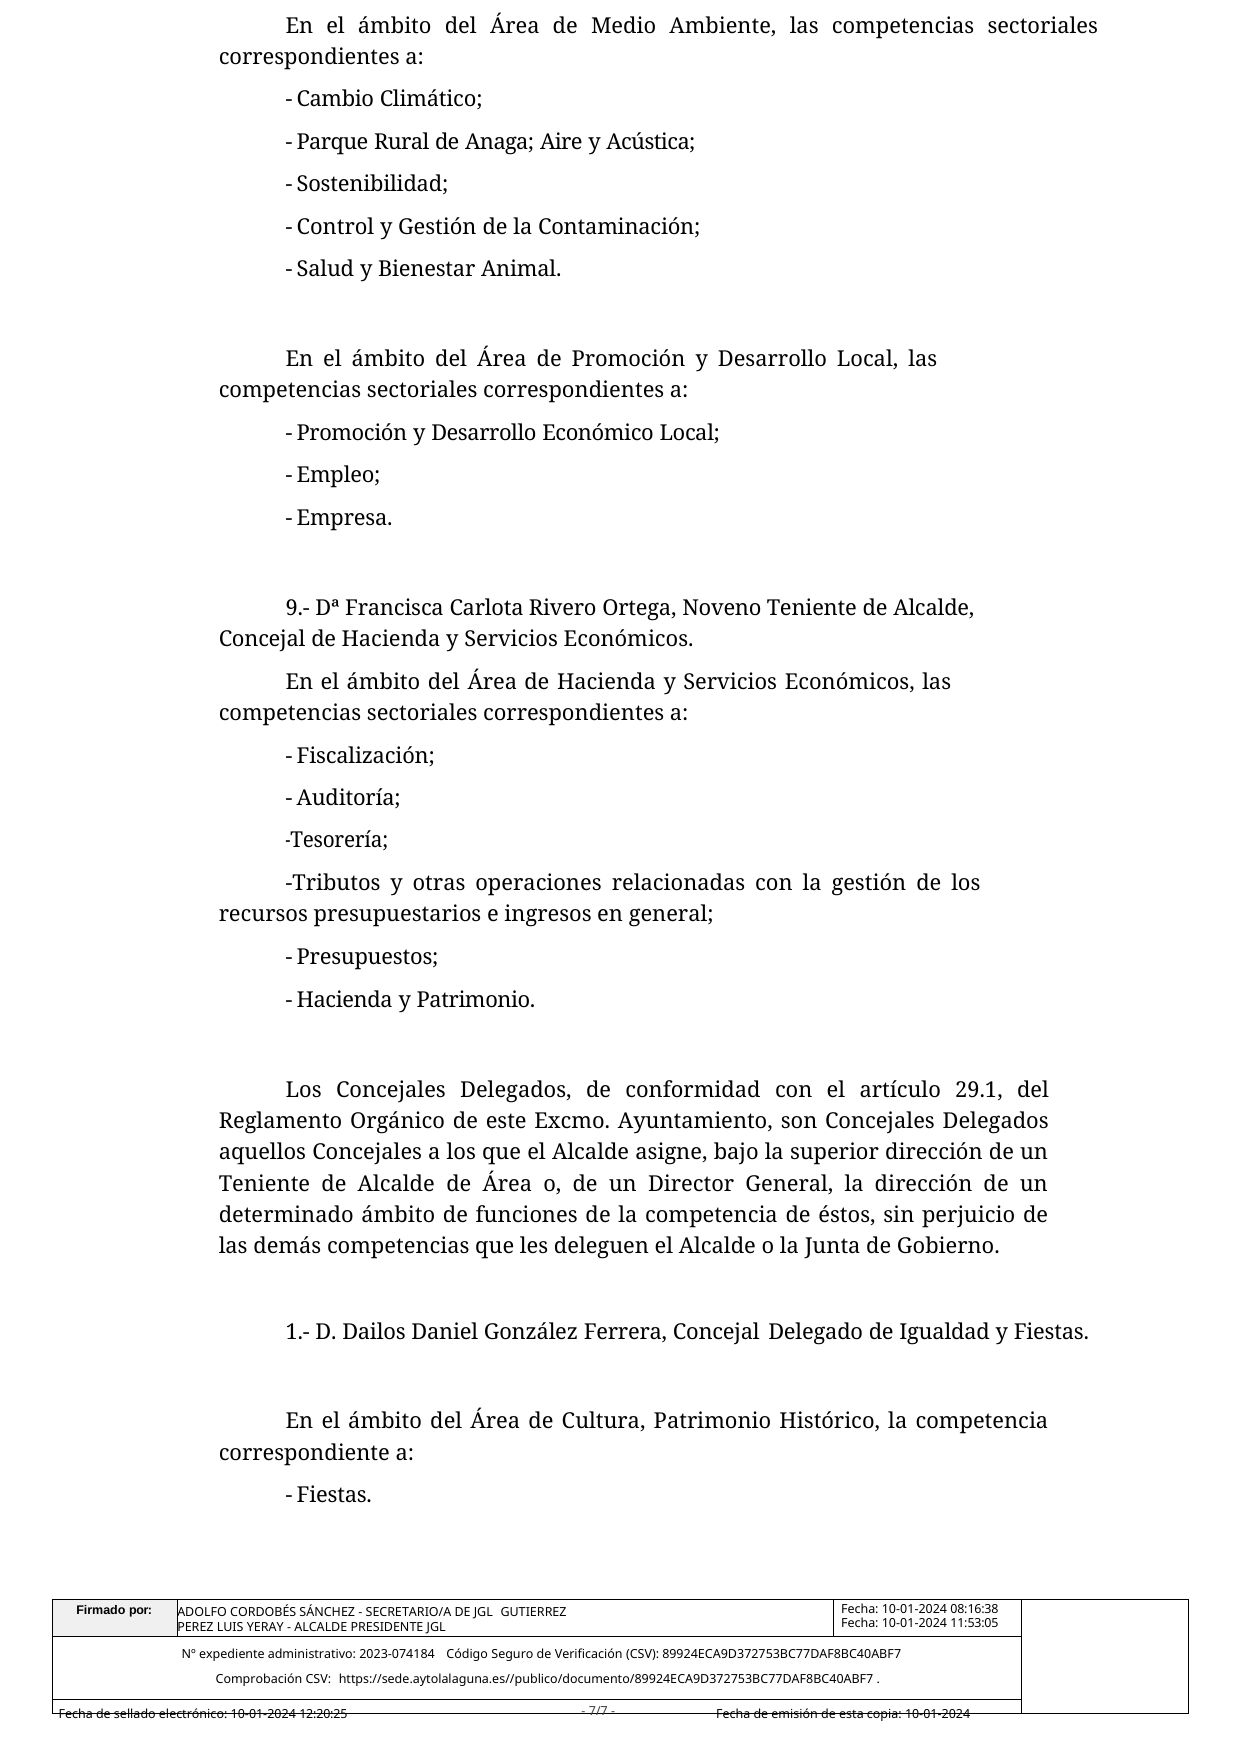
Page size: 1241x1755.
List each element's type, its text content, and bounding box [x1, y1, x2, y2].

list Control y Gestión de la Contaminación; [285, 211, 1196, 241]
text En el ámbito del Área de Hacienda y Servicios Económicos, las competencias sectoriales correspondientes a: [218, 666, 1050, 727]
list Fiestas. [285, 1479, 1196, 1509]
list Hacienda y Patrimonio. [285, 984, 1196, 1013]
list Salud y Bienestar Animal. [285, 253, 1196, 283]
text En el ámbito del Área de Cultura, Patrimonio Histórico, la competencia correspondiente a: [218, 1405, 1049, 1466]
list Parque Rural de Anaga; Aire y Acústica; [285, 126, 1196, 156]
text -Tesorería; [285, 824, 1196, 854]
text En el ámbito del Área de Medio Ambiente, las competencias sectoriales correspondientes a: [218, 10, 1196, 71]
list Sostenibilidad; [285, 168, 1196, 198]
text -Tributos y otras operaciones relacionadas con la gestión de los recursos presupuestarios e ingresos en general; [218, 867, 1050, 928]
text 9.- Dª Francisca Carlota Rivero Ortega, Noveno Teniente de Alcalde, Concejal de Hacienda y Servicios Económicos. [218, 592, 1050, 653]
list Auditoría; [285, 782, 1196, 812]
text 1.- D. Dailos Daniel González Ferrera, Concejal Delegado de Igualdad y Fiestas. [285, 1316, 1196, 1345]
text Los Concejales Delegados, de conformidad con el artículo 29.1, del Reglamento Orgánico de este Excmo. Ayuntamiento, son Concejales Delegados aquellos Concejales a los que el Alcalde asigne, bajo la superior dirección de un Teniente de Alcalde de Área o, de un Director General, la dirección de un determinado ámbito de funciones de la competencia de éstos, sin perjuicio de las demás competencias que les deleguen el Alcalde o la Junta de Gobierno. [218, 1074, 1049, 1260]
list Fiscalización; [285, 739, 1196, 769]
list Promoción y Desarrollo Económico Local; [285, 416, 1196, 446]
text En el ámbito del Área de Promoción y Desarrollo Local, las competencias sectoriales correspondientes a: [218, 343, 1050, 404]
list Empresa. [285, 502, 1196, 531]
list Presupuestos; [285, 941, 1196, 971]
list Cambio Climático; [285, 83, 1196, 113]
list Empleo; [285, 459, 1196, 489]
